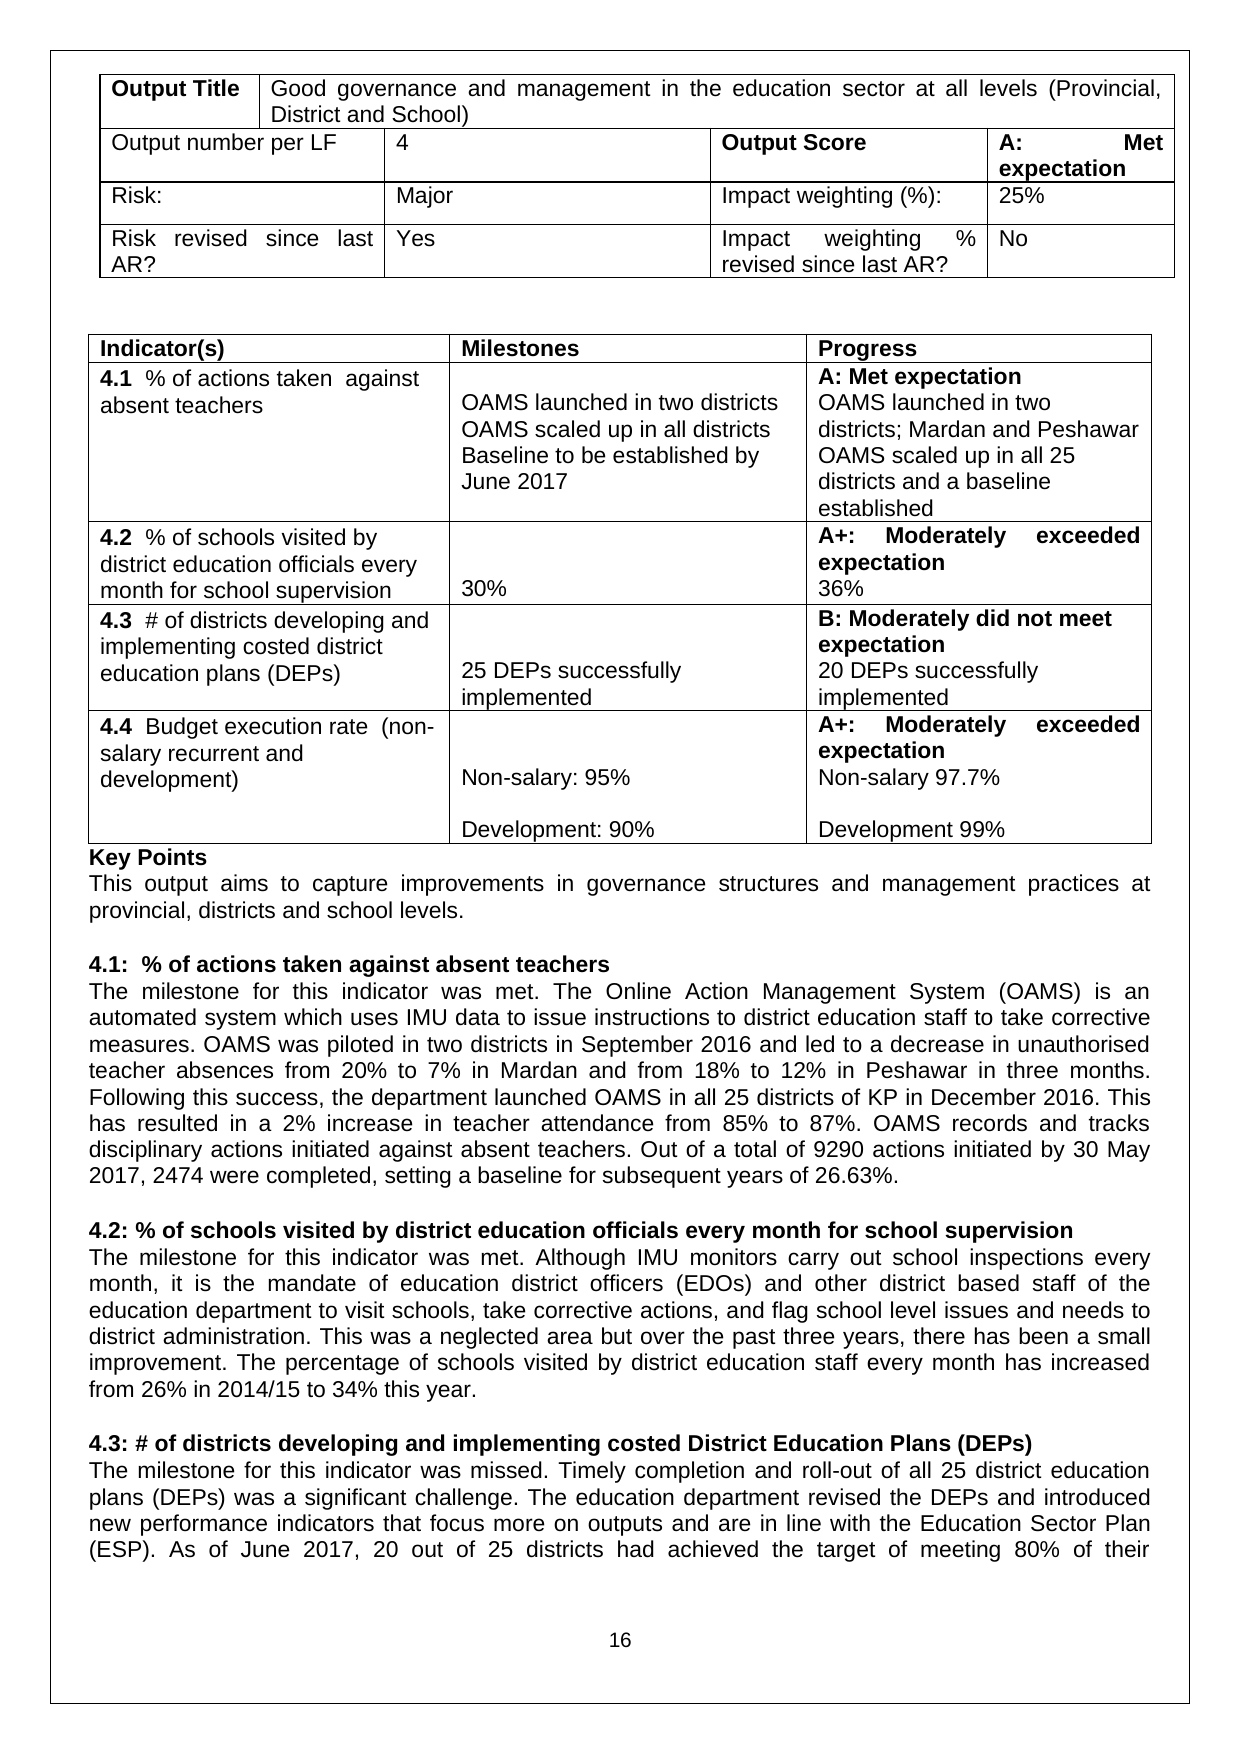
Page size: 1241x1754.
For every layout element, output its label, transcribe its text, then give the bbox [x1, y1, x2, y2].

table_cell Non-salary: 95% Development: 90% [450, 711, 806, 843]
table_cell A: Met expectation [988, 129, 1174, 181]
table_cell Yes [385, 225, 710, 277]
table_cell A+: Moderately exceeded expectation Non-salary 97.7% Development 99% [807, 711, 1151, 843]
table_cell Risk: [101, 183, 384, 223]
text The milestone for this indicator was missed. Timely completion and roll-out of all 25 district education plans (DEPs) was a significant challenge. The education department revised the DEPs and introduced new performance indicators that focus more on outputs and are in line with the Education Sector Plan (ESP). As of June 2017, 20 out of 25 districts had achieved the target of meeting 80% of their [89, 1457, 1152, 1563]
table_cell B: Moderately did not meet expectation 20 DEPs successfully implemented [807, 605, 1151, 710]
text This output aims to capture improvements in governance structures and management practices at provincial, districts and school levels. [89, 870, 1152, 923]
table_header Indicator(s) [89, 335, 449, 362]
table_cell A+: Moderately exceeded expectation 36% [807, 522, 1151, 603]
table_header Progress [807, 335, 1151, 362]
text The milestone for this indicator was met. The Online Action Management System (OAMS) is an automated system which uses IMU data to issue instructions to district education staff to take corrective measures. OAMS was piloted in two districts in September 2016 and led to a decrease in unauthorised teacher absences from 20% to 7% in Mardan and from 18% to 12% in Peshawar in three months. Following this success, the department launched OAMS in all 25 districts of KP in December 2016. This has resulted in a 2% increase in teacher attendance from 85% to 87%. OAMS records and tracks disciplinary actions initiated against absent teachers. Out of a total of 9290 actions initiated by 30 May 2017, 2474 were completed, setting a baseline for subsequent years of 26.63%. [89, 978, 1152, 1189]
text 4.2: % of schools visited by district education officials every month for school supervision [89, 1215, 1152, 1244]
table_cell 25 DEPs successfully implemented [450, 605, 806, 710]
table_cell 4.2 % of schools visited by district education officials every month for school supervision [89, 522, 449, 603]
table_header Milestones [450, 335, 806, 362]
text 4.3: # of districts developing and implementing costed District Education Plans (DEPs) [89, 1428, 1152, 1457]
table_cell 4.1 % of actions taken against absent teachers [89, 363, 449, 521]
table_cell OAMS launched in two districts OAMS scaled up in all districts Baseline to be established by June 2017 [450, 363, 806, 521]
table_cell Output Score [711, 129, 987, 181]
table_cell Output number per LF [101, 129, 384, 181]
table_header Output Title [101, 75, 259, 128]
table_header Good governance and management in the education sector at all levels (Provincial, District and School) [260, 75, 1174, 128]
table_cell Risk revised since last AR? [101, 225, 384, 277]
table_cell 25% [988, 183, 1174, 223]
text Key Points [89, 844, 1152, 870]
table_cell Major [385, 183, 710, 223]
table_cell 4 [385, 129, 710, 181]
table_cell A: Met expectation OAMS launched in two districts; Mardan and Peshawar OAMS scaled up in all 25 districts and a baseline established [807, 363, 1151, 521]
table_cell 4.4 Budget execution rate (non-salary recurrent and development) [89, 711, 449, 843]
table_cell 4.3 # of districts developing and implementing costed district education plans (DEPs) [89, 605, 449, 710]
table_cell No [988, 225, 1174, 277]
table_cell 30% [450, 522, 806, 603]
text The milestone for this indicator was met. Although IMU monitors carry out school inspections every month, it is the mandate of education district officers (EDOs) and other district based staff of the education department to visit schools, take corrective actions, and flag school level issues and needs to district administration. This was a neglected area but over the past three years, there has been a small improvement. The percentage of schools visited by district education staff every month has increased from 26% in 2014/15 to 34% this year. [89, 1244, 1152, 1402]
table_cell Impact weighting (%): [711, 183, 987, 223]
table_cell Impact weighting % revised since last AR? [711, 225, 987, 277]
text 4.1: % of actions taken against absent teachers [89, 949, 1152, 978]
